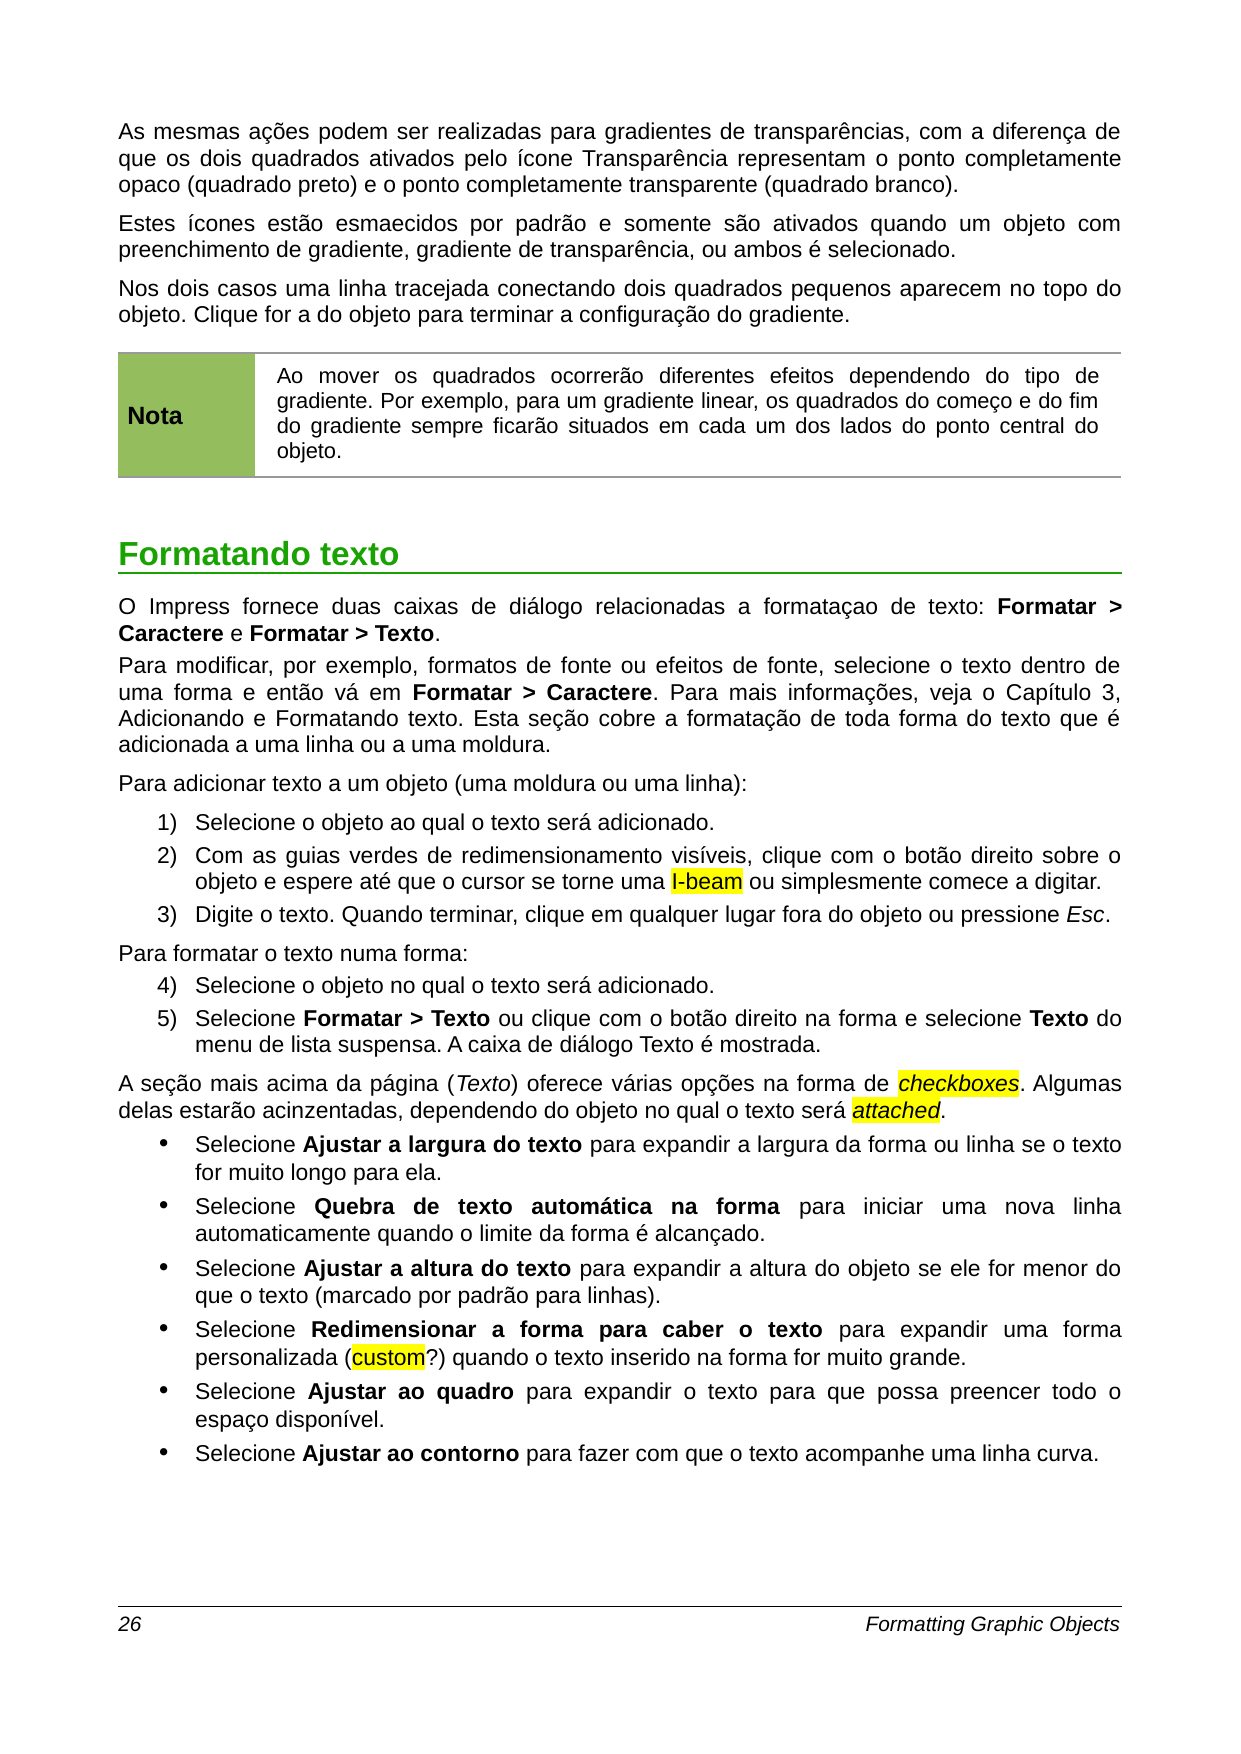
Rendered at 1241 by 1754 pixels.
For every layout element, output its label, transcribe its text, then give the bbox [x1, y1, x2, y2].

text Nos dois casos uma linha tracejada conectando dois quadrados pequenos aparecem no topo do objeto. Clique for a do objeto para terminar a configuração do gradiente. [118, 275, 1122, 328]
list Selecione o objeto ao qual o texto será adicionado. [177, 809, 1122, 836]
list Digite o texto. Quando terminar, clique em qualquer lugar fora do objeto ou pressione Esc. [177, 901, 1122, 927]
list Selecione Ajustar a largura do texto para expandir a largura da forma ou linha se o texto for muito longo para ela. [156, 1129, 1122, 1185]
table_header Ao mover os quadrados ocorrerão diferentes efeitos dependendo do tipo de gradiente. Por exemplo, para um gradiente linear, os quadrados do começo e do fim do gradiente sempre ficarão situados em cada um dos lados do ponto central do objeto. [255, 354, 1121, 476]
text Para modificar, por exemplo, formatos de fonte ou efeitos de fonte, selecione o texto dentro de uma forma e então vá em Formatar > Caractere. Para mais informações, veja o Capítulo 3, Adicionando e Formatando texto. Esta seção cobre a formatação de toda forma do texto que é adicionada a uma linha ou a uma moldura. [118, 652, 1122, 758]
list Para formatar o texto numa forma: [118, 939, 1122, 966]
text Para adicionar texto a um objeto (uma moldura ou uma linha): [118, 770, 1122, 797]
list O Impress fornece duas caixas de diálogo relacionadas a formataçao de texto: Formatar > Caractere e Formatar > Texto. [118, 593, 1122, 646]
list Com as guias verdes de redimensionamento visíveis, clique com o botão direito sobre o objeto e espere até que o cursor se torne uma I-beam ou simplesmente comece a digitar. [177, 842, 1122, 894]
list Selecione Formatar > Texto ou clique com o botão direito na forma e selecione Texto do menu de lista suspensa. A caixa de diálogo Texto é mostrada. [177, 1005, 1122, 1058]
list Selecione Ajustar ao quadro para expandir o texto para que possa preencer todo o espaço disponível. [156, 1376, 1122, 1432]
list A seção mais acima da página (Texto) oferece várias opções na forma de checkboxes. Algumas delas estarão acinzentadas, dependendo do objeto no qual o texto será attached. [118, 1070, 1122, 1123]
list Selecione o objeto no qual o texto será adicionado. [177, 972, 1122, 999]
list Selecione Ajustar a altura do texto para expandir a altura do objeto se ele for menor do que o texto (marcado por padrão para linhas). [156, 1253, 1122, 1308]
table_header Nota [118, 354, 255, 476]
list Selecione Ajustar ao contorno para fazer com que o texto acompanhe uma linha curva. [156, 1438, 1122, 1467]
list Selecione Redimensionar a forma para caber o texto para expandir uma forma personalizada (custom?) quando o texto inserido na forma for muito grande. [156, 1315, 1122, 1370]
text Estes ícones estão esmaecidos por padrão e somente são ativados quando um objeto com preenchimento de gradiente, gradiente de transparência, ou ambos é selecionado. [118, 210, 1122, 262]
subtitle Formatando texto [118, 534, 1122, 572]
list Selecione Quebra de texto automática na forma para iniciar uma nova linha automaticamente quando o limite da forma é alcançado. [156, 1191, 1122, 1247]
text As mesmas ações podem ser realizadas para gradientes de transparências, com a diferença de que os dois quadrados ativados pelo ícone Transparência representam o ponto completamente opaco (quadrado preto) e o ponto completamente transparente (quadrado branco). [118, 118, 1122, 197]
